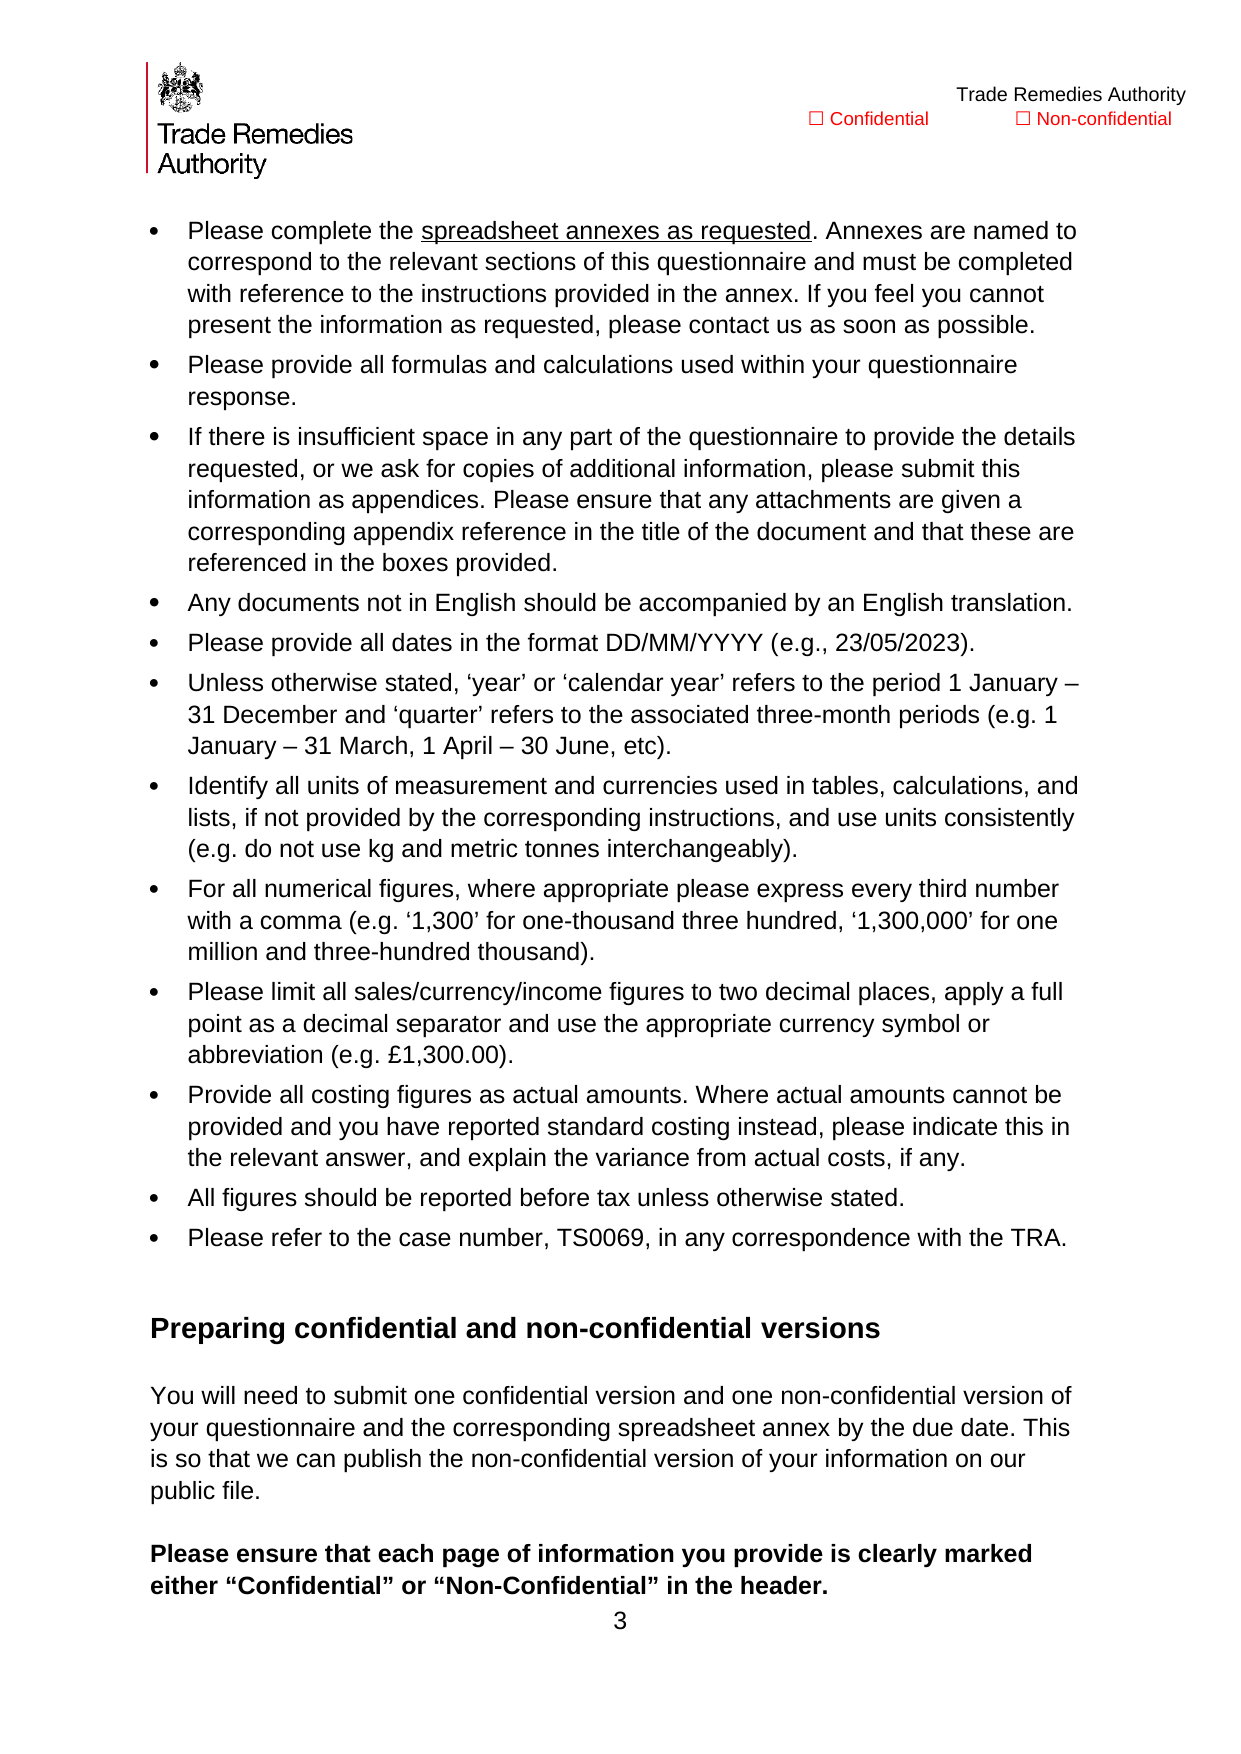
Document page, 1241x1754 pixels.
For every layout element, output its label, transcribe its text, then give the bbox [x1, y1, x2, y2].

list Any documents not in English should be accompanied by an English translation. [150, 588, 1090, 617]
list Please limit all sales/currency/income figures to two decimal places, apply a full point as a decimal separator and use the appropriate currency symbol or abbreviation (e.g. £1,300.00). [150, 977, 1090, 1069]
text You will need to submit one confidential version and one non-confidential version of your questionnaire and the corresponding spreadsheet annex by the due date. This is so that we can publish the non-confidential version of your information on our public file. [150, 1381, 1090, 1505]
subtitle Preparing confidential and non-confidential versions [150, 1311, 1090, 1345]
text Please ensure that each page of information you provide is clearly marked either “Confidential” or “Non-Confidential” in the header. [150, 1539, 1090, 1599]
list Please provide all dates in the format DD/MM/YYYY (e.g., 23/05/2023). [150, 628, 1090, 657]
list All figures should be reported before tax unless otherwise stated. [150, 1183, 1090, 1212]
list For all numerical figures, where appropriate please express every third number with a comma (e.g. ‘1,300’ for one-thousand three hundred, ‘1,300,000’ for one million and three-hundred thousand). [150, 874, 1090, 966]
list Please complete the spreadsheet annexes as requested. Annexes are named to correspond to the relevant sections of this questionnaire and must be completed with reference to the instructions provided in the annex. If you feel you cannot present the information as requested, please contact us as soon as possible. [150, 216, 1090, 339]
list If there is insufficient space in any part of the questionnaire to provide the details requested, or we ask for copies of additional information, please submit this information as appendices. Please ensure that any attachments are given a corresponding appendix reference in the title of the document and that these are referenced in the boxes provided. [150, 422, 1090, 577]
list Provide all costing figures as actual amounts. Where actual amounts cannot be provided and you have reported standard costing instead, please indicate this in the relevant answer, and explain the variance from actual costs, if any. [150, 1080, 1090, 1172]
list Identify all units of measurement and currencies used in tables, calculations, and lists, if not provided by the corresponding instructions, and use units consistently (e.g. do not use kg and metric tonnes interchangeably). [150, 771, 1090, 863]
list Please provide all formulas and calculations used within your questionnaire response. [150, 350, 1090, 411]
list Please refer to the case number, TS0069, in any correspondence with the TRA. [150, 1223, 1090, 1252]
list Unless otherwise stated, ‘year’ or ‘calendar year’ refers to the period 1 January – 31 December and ‘quarter’ refers to the associated three-month periods (e.g. 1 January – 31 March, 1 April – 30 June, etc). [150, 668, 1090, 760]
